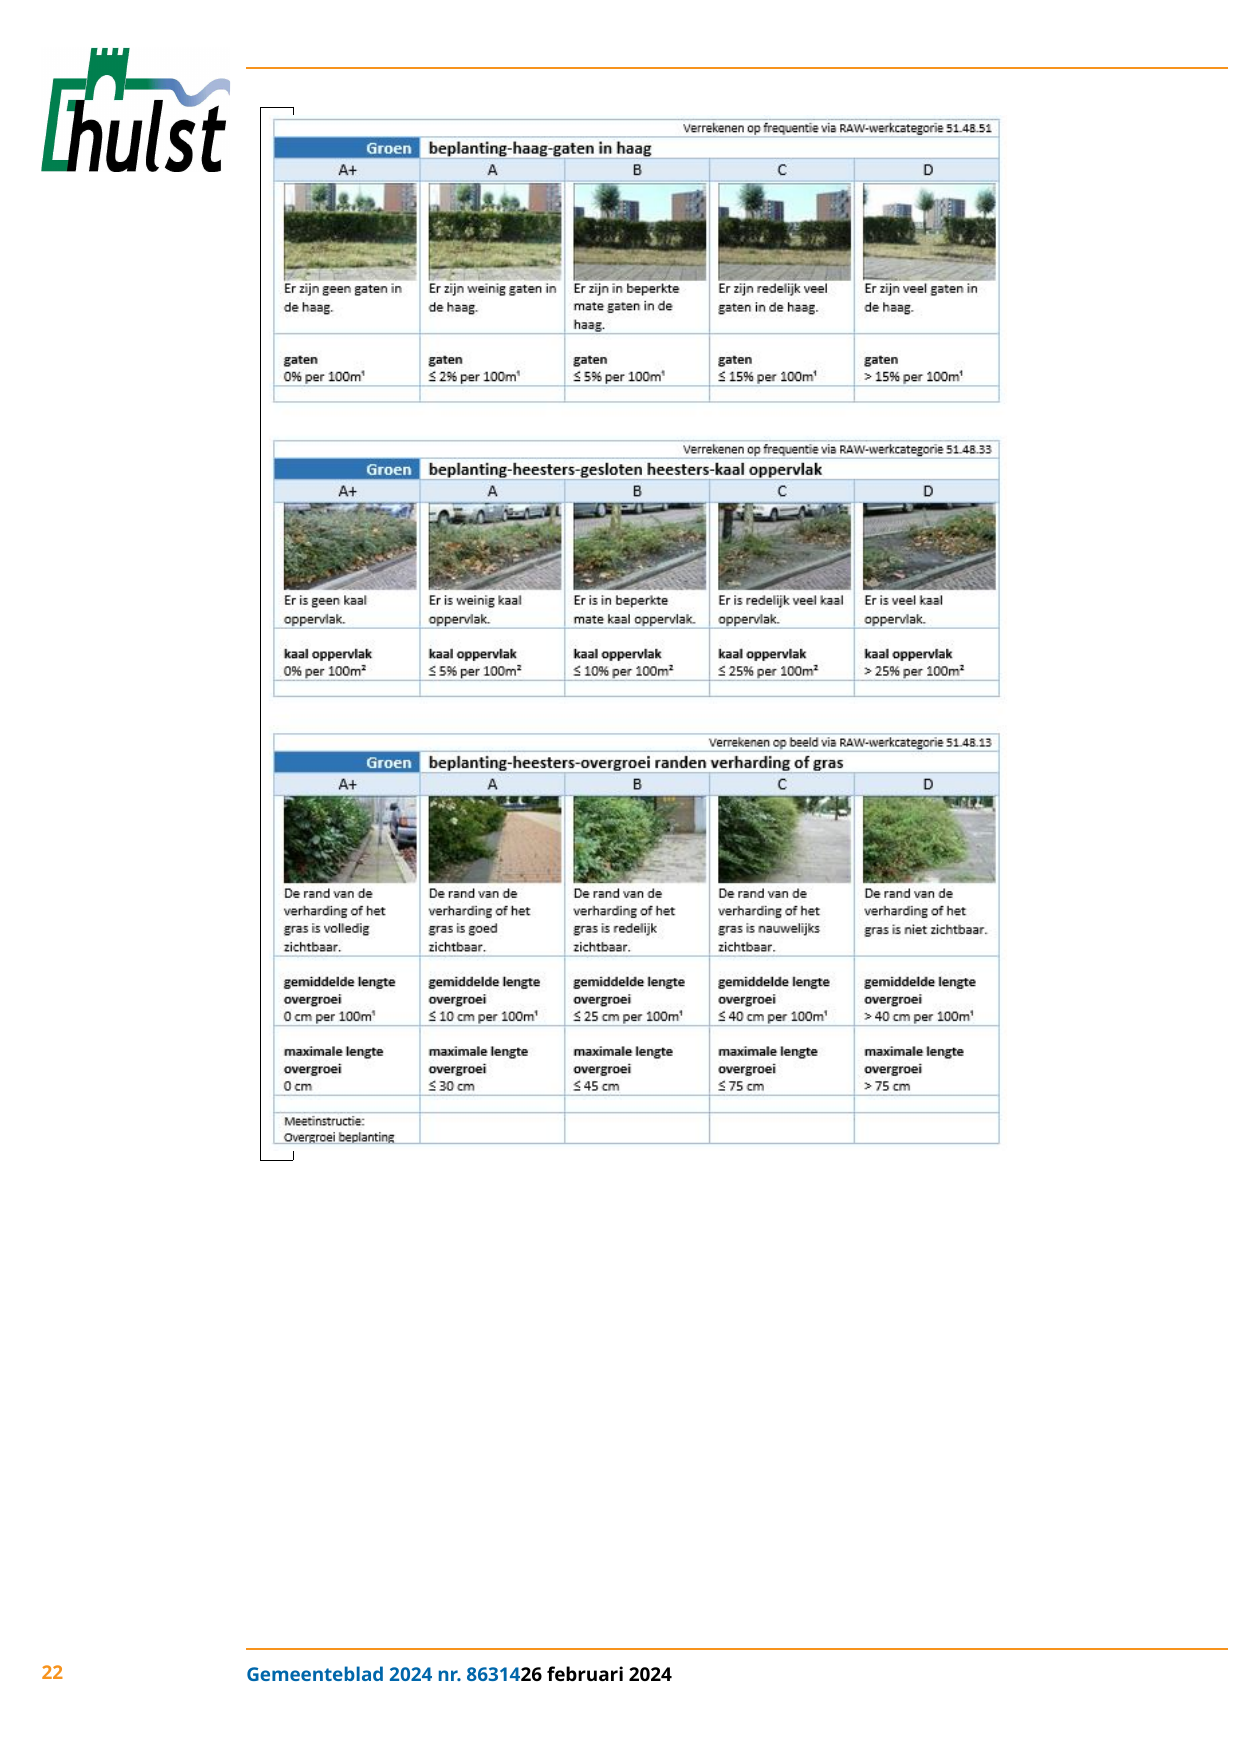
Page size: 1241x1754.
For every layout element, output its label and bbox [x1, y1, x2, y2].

picture [268, 115, 1008, 1151]
picture [41, 47, 231, 172]
